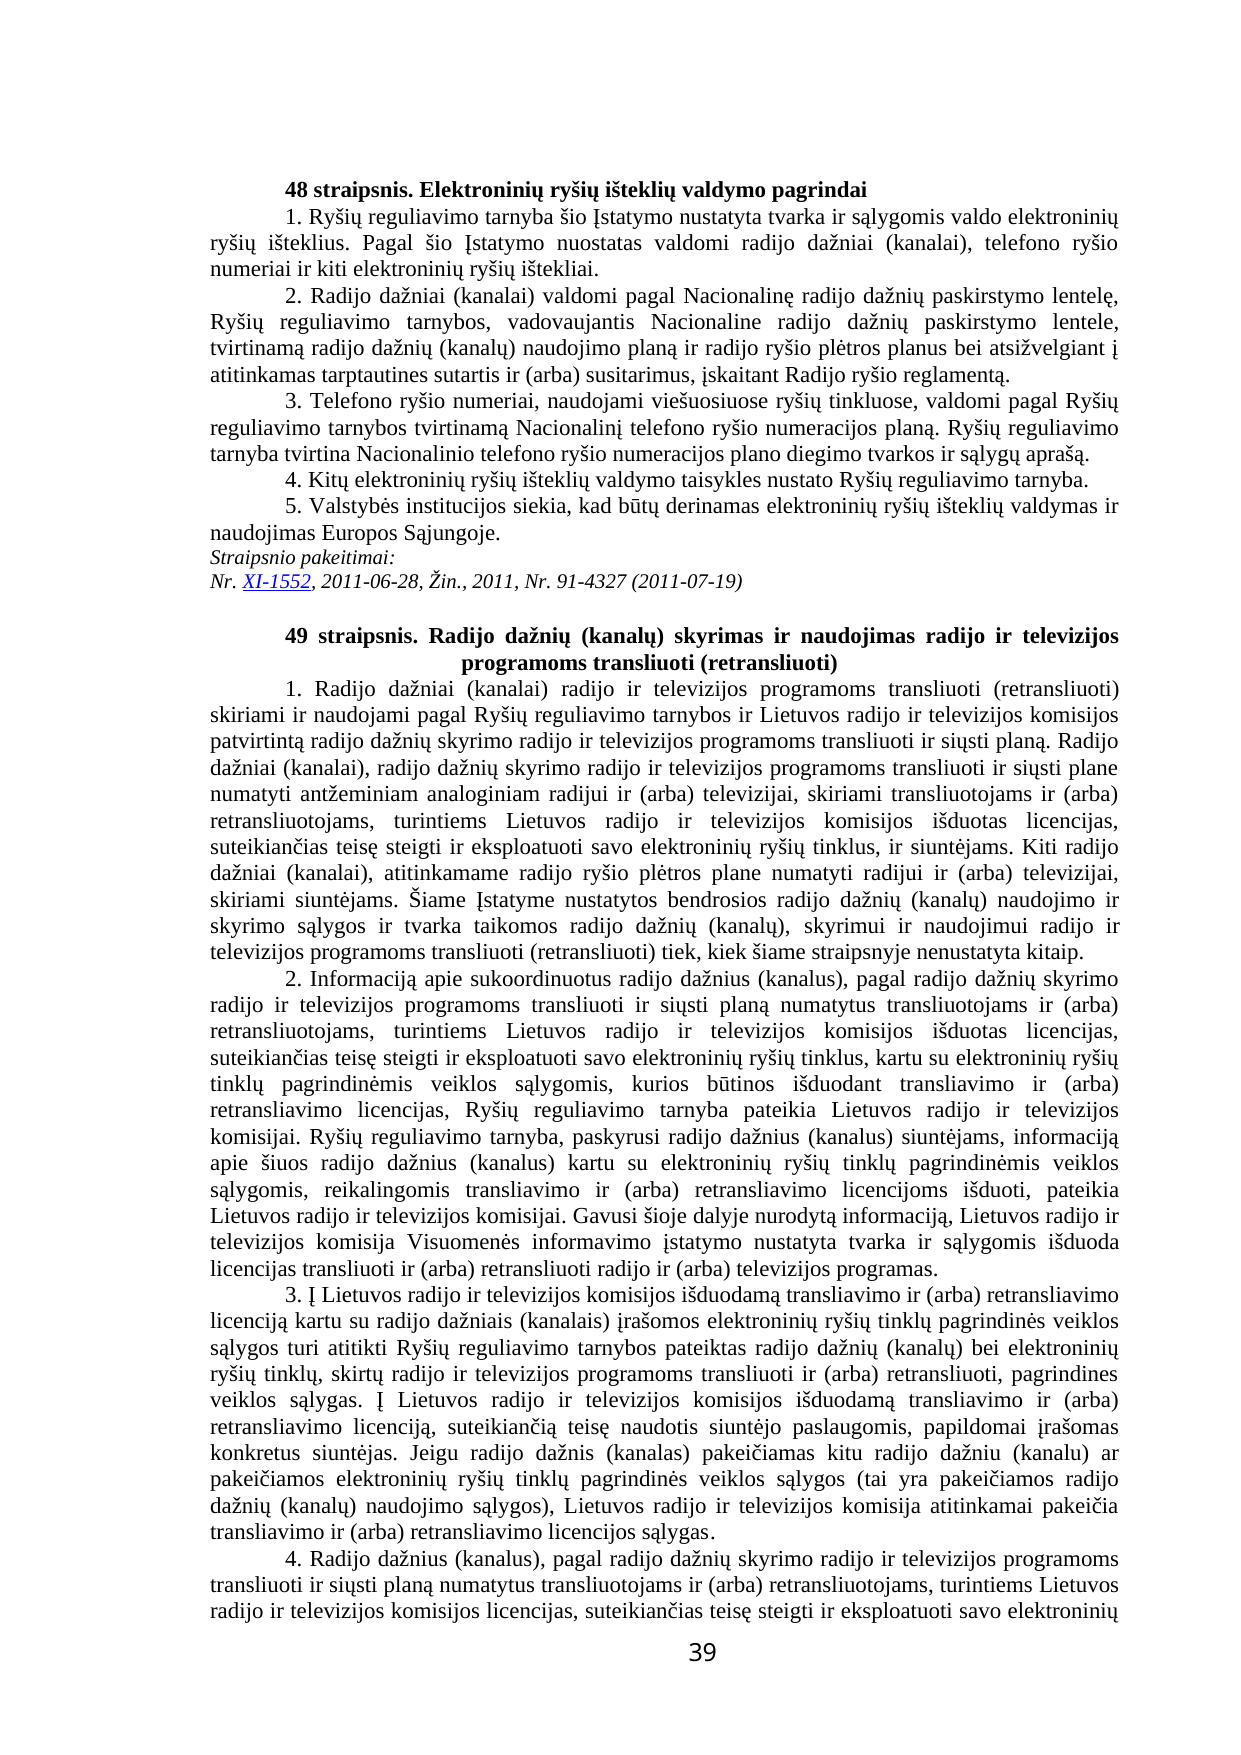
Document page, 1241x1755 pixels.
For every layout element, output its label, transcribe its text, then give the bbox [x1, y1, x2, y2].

text Nr. XI-1552, 2011-06-28, Žin., 2011, Nr. 91-4327 (2011-07-19) [210, 569, 1120, 593]
text 3. Į Lietuvos radijo ir televizijos komisijos išduodamą transliavimo ir (arba) retransliavimo licenciją kartu su radijo dažniais (kanalais) įrašomos elektroninių ryšių tinklų pagrindinės veiklos sąlygos turi atitikti Ryšių reguliavimo tarnybos pateiktas radijo dažnių (kanalų) bei elektroninių ryšių tinklų, skirtų radijo ir televizijos programoms transliuoti ir (arba) retransliuoti, pagrindines veiklos sąlygas. Į Lietuvos radijo ir televizijos komisijos išduodamą transliavimo ir (arba) retransliavimo licenciją, suteikiančią teisę naudotis siuntėjo paslaugomis, papildomai įrašomas konkretus siuntėjas. Jeigu radijo dažnis (kanalas) pakeičiamas kitu radijo dažniu (kanalu) ar pakeičiamos elektroninių ryšių tinklų pagrindinės veiklos sąlygos (tai yra pakeičiamos radijo dažnių (kanalų) naudojimo sąlygos), Lietuvos radijo ir televizijos komisija atitinkamai pakeičia transliavimo ir (arba) retransliavimo licencijos sąlygas. [210, 1281, 1120, 1544]
text 5. Valstybės institucijos siekia, kad būtų derinamas elektroninių ryšių išteklių valdymas ir naudojimas Europos Sąjungoje. [210, 493, 1120, 545]
text Straipsnio pakeitimai: [210, 545, 1120, 569]
text 1. Radijo dažniai (kanalai) radijo ir televizijos programoms transliuoti (retransliuoti) skiriami ir naudojami pagal Ryšių reguliavimo tarnybos ir Lietuvos radijo ir televizijos komisijos patvirtintą radijo dažnių skyrimo radijo ir televizijos programoms transliuoti ir siųsti planą. Radijo dažniai (kanalai), radijo dažnių skyrimo radijo ir televizijos programoms transliuoti ir siųsti plane numatyti antžeminiam analoginiam radijui ir (arba) televizijai, skiriami transliuotojams ir (arba) retransliuotojams, turintiems Lietuvos radijo ir televizijos komisijos išduotas licencijas, suteikiančias teisę steigti ir eksploatuoti savo elektroninių ryšių tinklus, ir siuntėjams. Kiti radijo dažniai (kanalai), atitinkamame radijo ryšio plėtros plane numatyti radijui ir (arba) televizijai, skiriami siuntėjams. Šiame Įstatyme nustatytos bendrosios radijo dažnių (kanalų) naudojimo ir skyrimo sąlygos ir tvarka taikomos radijo dažnių (kanalų), skyrimui ir naudojimui radijo ir televizijos programoms transliuoti (retransliuoti) tiek, kiek šiame straipsnyje nenustatyta kitaip. [210, 675, 1120, 965]
text 2. Radijo dažniai (kanalai) valdomi pagal Nacionalinę radijo dažnių paskirstymo lentelę, Ryšių reguliavimo tarnybos, vadovaujantis Nacionaline radijo dažnių paskirstymo lentele, tvirtinamą radijo dažnių (kanalų) naudojimo planą ir radijo ryšio plėtros planus bei atsižvelgiant į atitinkamas tarptautines sutartis ir (arba) susitarimus, įskaitant Radijo ryšio reglamentą. [210, 282, 1120, 387]
text 4. Radijo dažnius (kanalus), pagal radijo dažnių skyrimo radijo ir televizijos programoms transliuoti ir siųsti planą numatytus transliuotojams ir (arba) retransliuotojams, turintiems Lietuvos radijo ir televizijos komisijos licencijas, suteikiančias teisę steigti ir eksploatuoti savo elektroninių [210, 1544, 1120, 1624]
text 4. Kitų elektroninių ryšių išteklių valdymo taisykles nustato Ryšių reguliavimo tarnyba. [210, 466, 1120, 493]
text 3. Telefono ryšio numeriai, naudojami viešuosiuose ryšių tinkluose, valdomi pagal Ryšių reguliavimo tarnybos tvirtinamą Nacionalinį telefono ryšio numeracijos planą. Ryšių reguliavimo tarnyba tvirtina Nacionalinio telefono ryšio numeracijos plano diegimo tvarkos ir sąlygų aprašą. [210, 387, 1120, 466]
text 1. Ryšių reguliavimo tarnyba šio Įstatymo nustatyta tvarka ir sąlygomis valdo elektroninių ryšių išteklius. Pagal šio Įstatymo nuostatas valdomi radijo dažniai (kanalai), telefono ryšio numeriai ir kiti elektroninių ryšių ištekliai. [210, 203, 1120, 282]
text 2. Informaciją apie sukoordinuotus radijo dažnius (kanalus), pagal radijo dažnių skyrimo radijo ir televizijos programoms transliuoti ir siųsti planą numatytus transliuotojams ir (arba) retransliuotojams, turintiems Lietuvos radijo ir televizijos komisijos išduotas licencijas, suteikiančias teisę steigti ir eksploatuoti savo elektroninių ryšių tinklus, kartu su elektroninių ryšių tinklų pagrindinėmis veiklos sąlygomis, kurios būtinos išduodant transliavimo ir (arba) retransliavimo licencijas, Ryšių reguliavimo tarnyba pateikia Lietuvos radijo ir televizijos komisijai. Ryšių reguliavimo tarnyba, paskyrusi radijo dažnius (kanalus) siuntėjams, informaciją apie šiuos radijo dažnius (kanalus) kartu su elektroninių ryšių tinklų pagrindinėmis veiklos sąlygomis, reikalingomis transliavimo ir (arba) retransliavimo licencijoms išduoti, pateikia Lietuvos radijo ir televizijos komisijai. Gavusi šioje dalyje nurodytą informaciją, Lietuvos radijo ir televizijos komisija Visuomenės informavimo įstatymo nustatyta tvarka ir sąlygomis išduoda licencijas transliuoti ir (arba) retransliuoti radijo ir (arba) televizijos programas. [210, 965, 1120, 1281]
text 49 straipsnis. Radijo dažnių (kanalų) skyrimas ir naudojimas radijo ir televizijos programoms transliuoti (retransliuoti) [285, 622, 1120, 675]
text 48 straipsnis. Elektroninių ryšių išteklių valdymo pagrindai [210, 176, 1120, 203]
